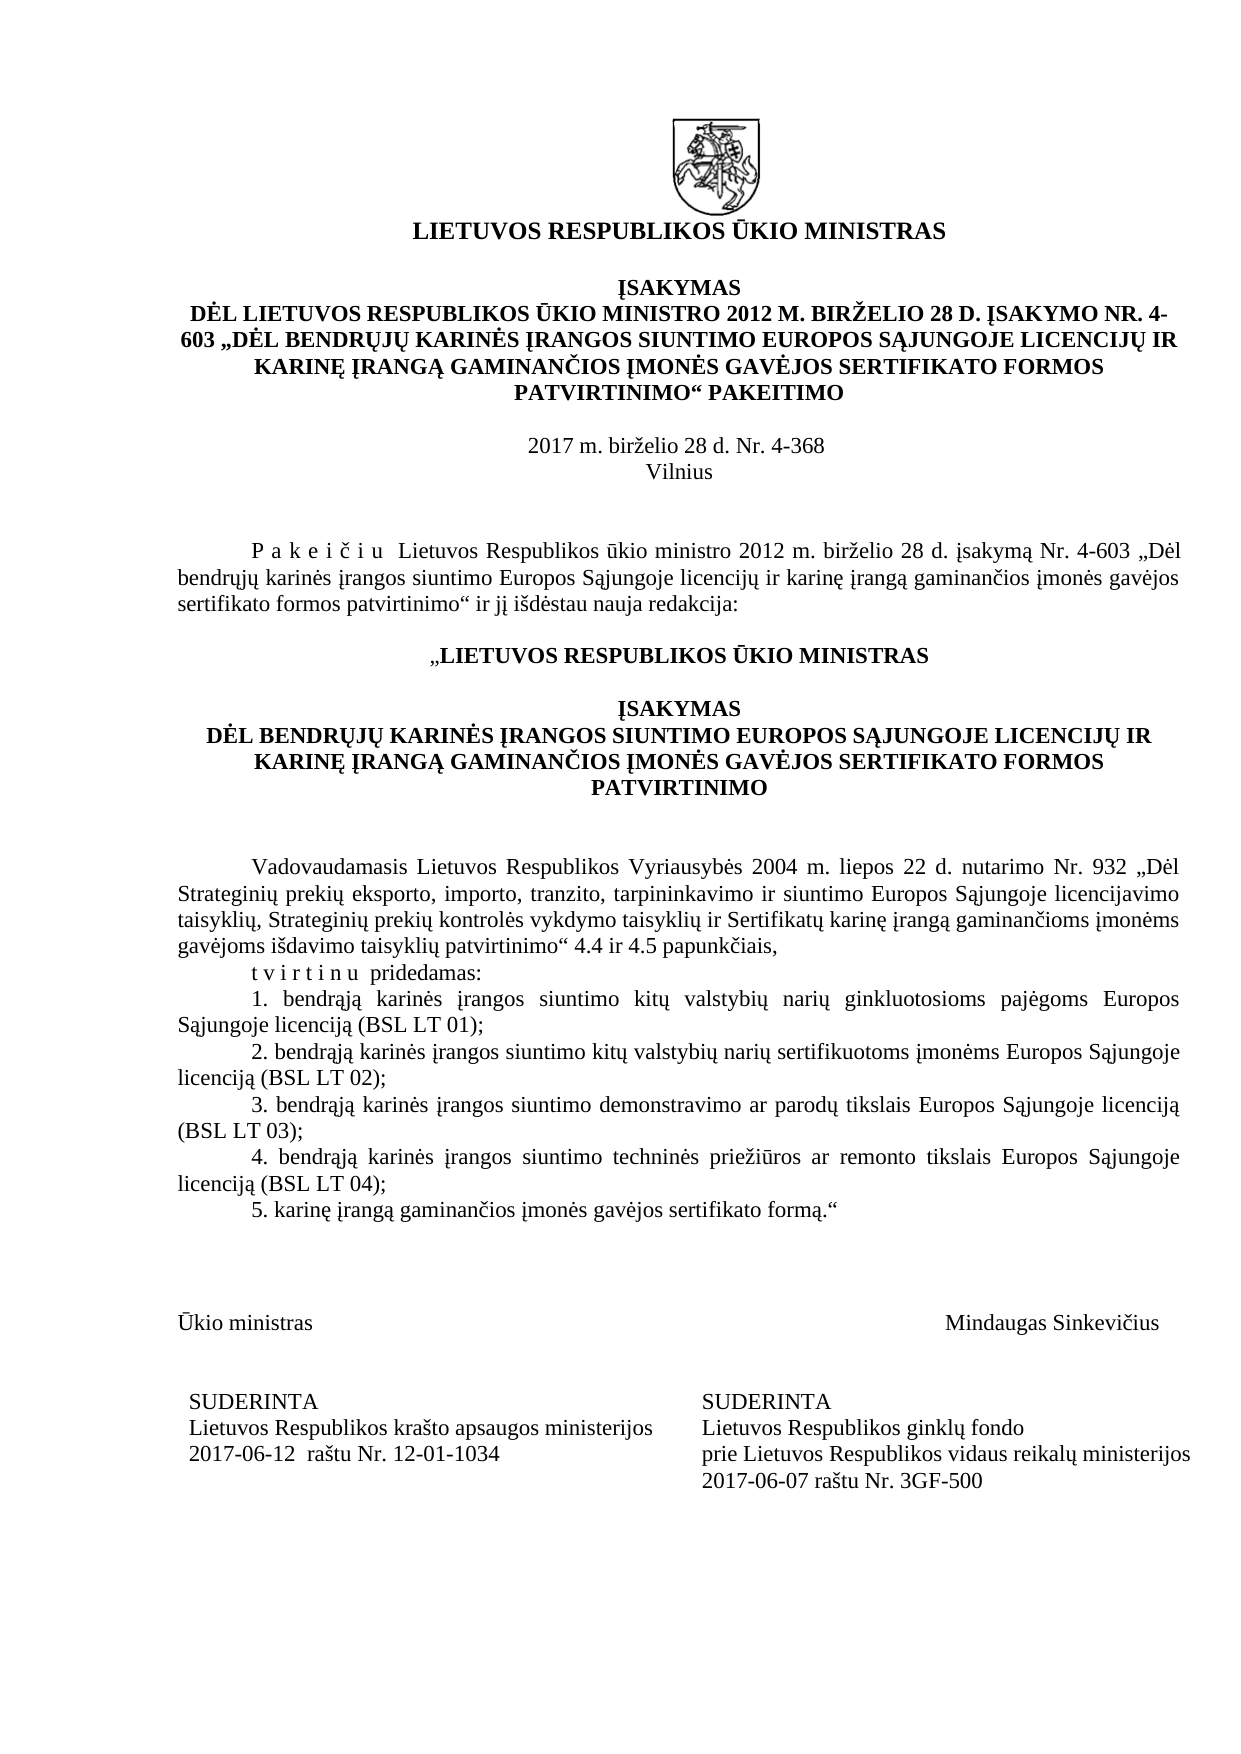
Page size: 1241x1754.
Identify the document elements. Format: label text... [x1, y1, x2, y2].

text Vadovaudamasis Lietuvos Respublikos Vyriausybės 2004 m. liepos 22 d. nutarimo Nr. 932 „Dėl Strateginių prekių eksporto, importo, tranzito, tarpininkavimo ir siuntimo Europos Sąjungoje licencijavimo taisyklių, Strateginių prekių kontrolės vykdymo taisyklių ir Sertifikatų karinę įrangą gaminančioms įmonėms gavėjoms išdavimo taisyklių patvirtinimo“ 4.4 ir 4.5 papunkčiais, [177, 853, 1181, 959]
text DĖL LIETUVOS RESPUBLIKOS ŪKIO MINISTRO 2012 M. BIRŽELIO 28 D. ĮSAKYMO NR. 4-603 „DĖL BENDRŲJŲ KARINĖS ĮRANGOS SIUNTIMO EUROPOS SĄJUNGOJE LICENCIJŲ IR KARINĘ ĮRANGĄ GAMINANČIOS ĮMONĖS GAVĖJOS SERTIFIKATO FORMOS PATVIRTINIMO“ PAKEITIMO [177, 300, 1181, 405]
text „LIETUVOS RESPUBLIKOS ŪKIO MINISTRAS [177, 643, 1181, 669]
text P a k e i č i u Lietuvos Respublikos ūkio ministro 2012 m. birželio 28 d. įsakymą Nr. 4-603 „Dėl bendrųjų karinės įrangos siuntimo Europos Sąjungoje licencijų ir karinę įrangą gaminančios įmonės gavėjos sertifikato formos patvirtinimo“ ir jį išdėstau nauja redakcija: [177, 537, 1181, 616]
text Vilnius [177, 458, 1181, 484]
table_header SUDERINTA Lietuvos Respublikos ginklų fondo prie Lietuvos Respublikos vidaus reikalų ministerijos 2017-06-07 raštu Nr. 3GF-500 [690, 1388, 1204, 1546]
text ĮSAKYMAS [177, 695, 1181, 722]
text įsakymas [177, 274, 1181, 300]
text 5. karinę įrangą gaminančios įmonės gavėjos sertifikato formą.“ [177, 1196, 1181, 1222]
text 3. bendrąją karinės įrangos siuntimo demonstravimo ar parodų tikslais Europos Sąjungoje licenciją (BSL LT 03); [177, 1091, 1181, 1143]
text 4. bendrąją karinės įrangos siuntimo techninės priežiūros ar remonto tikslais Europos Sąjungoje licenciją (BSL LT 04); [177, 1143, 1181, 1196]
text 1. bendrąją karinės įrangos siuntimo kitų valstybių narių ginkluotosioms pajėgoms Europos Sąjungoje licenciją (BSL LT 01); [177, 985, 1181, 1038]
text 2017 m. birželio 28 d. Nr. 4-368 [177, 432, 1181, 458]
text LIETUVOS RESPUBLIKOS ŪKIO MINISTRAS [177, 216, 1181, 245]
text 2. bendrąją karinės įrangos siuntimo kitų valstybių narių sertifikuotoms įmonėms Europos Sąjungoje licenciją (BSL LT 02); [177, 1038, 1181, 1091]
table_header SUDERINTA Lietuvos Respublikos krašto apsaugos ministerijos 2017-06-12 raštu Nr. 12-01-1034 [177, 1388, 690, 1546]
text Ūkio ministras Mindaugas Sinkevičius [177, 1309, 1181, 1335]
text DĖL BENDRŲJŲ KARINĖS ĮRANGOS SIUNTIMO EUROPOS SĄJUNGOJE LICENCIJŲ IR KARINĘ ĮRANGĄ GAMINANČIOS ĮMONĖS GAVĖJOS SERTIFIKATO FORMOS PATVIRTINIMO [177, 722, 1181, 801]
text t v i r t i n u pridedamas: [177, 959, 1181, 985]
